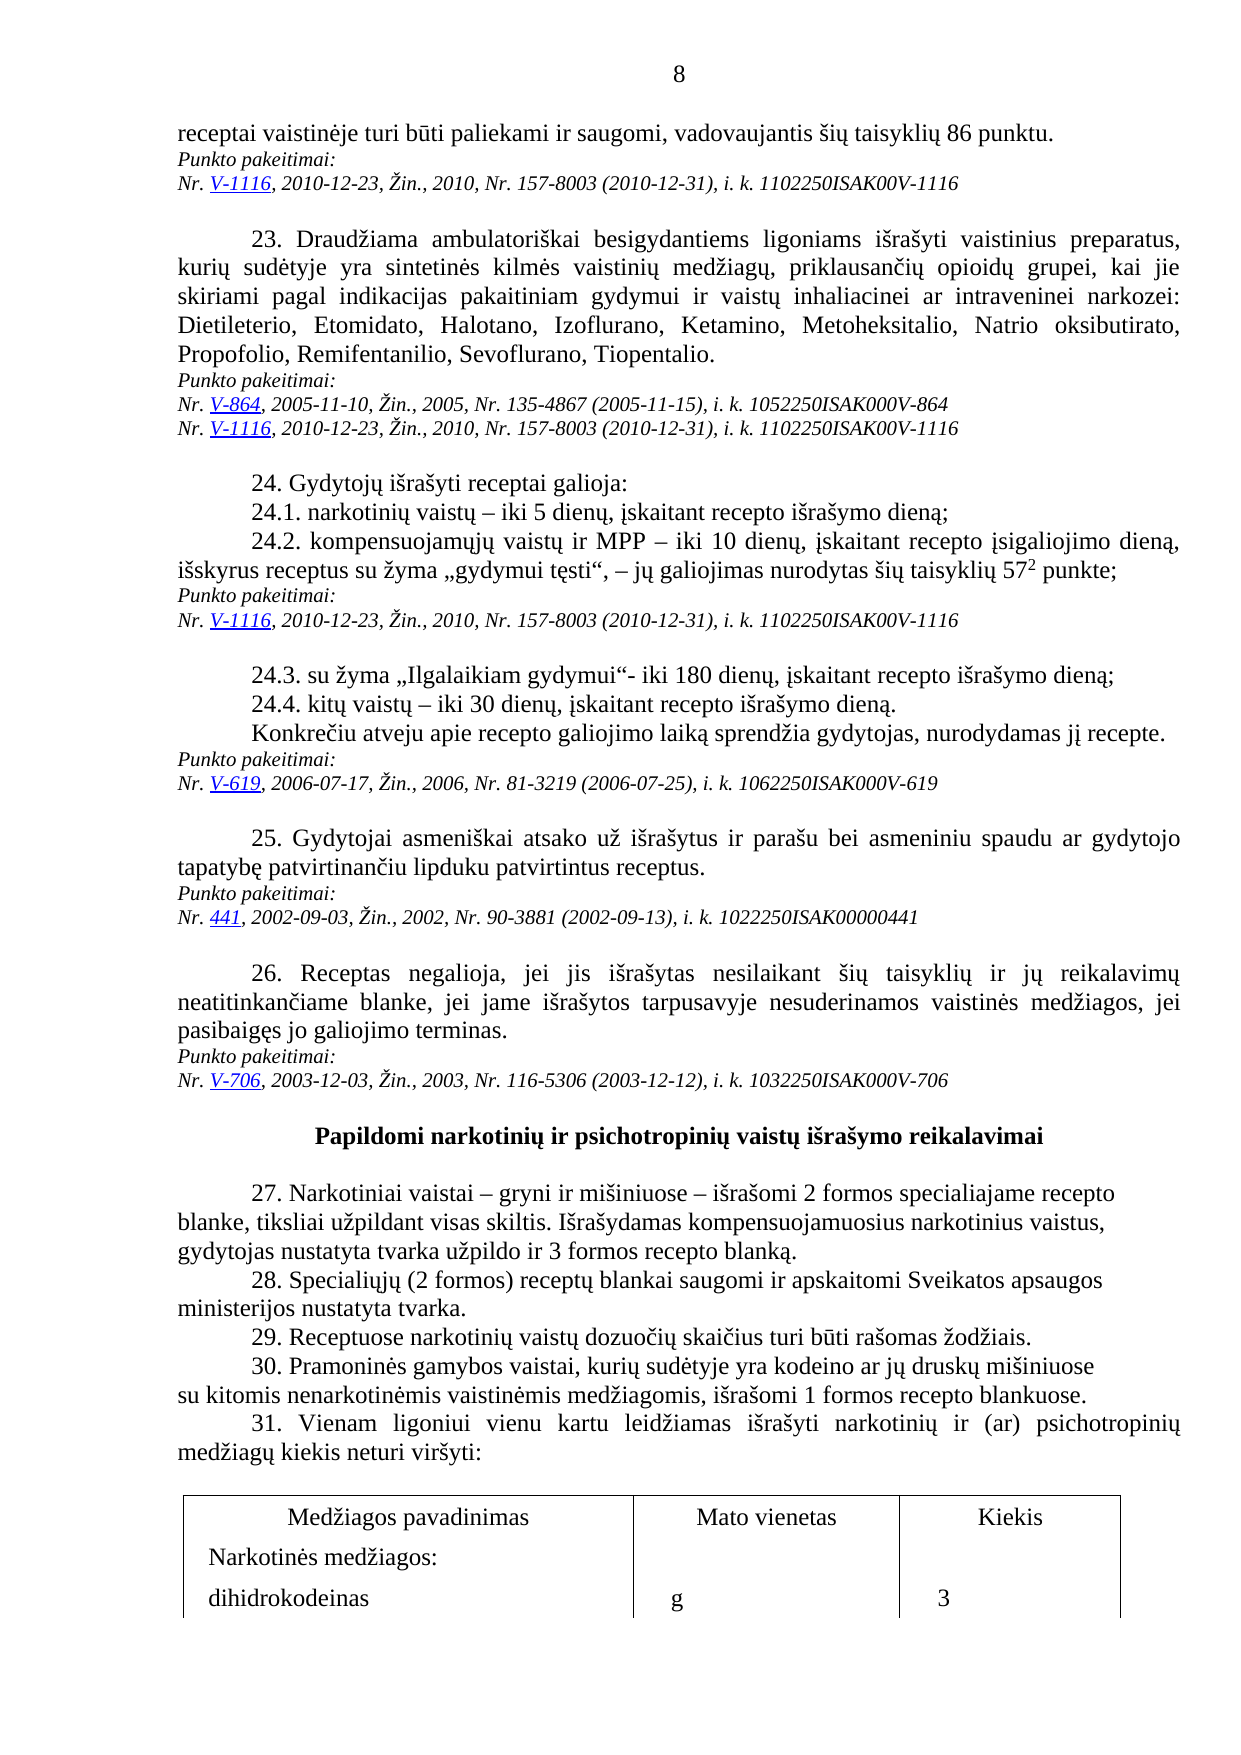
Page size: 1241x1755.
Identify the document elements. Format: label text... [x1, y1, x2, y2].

text Punkto pakeitimai: [177, 1044, 1181, 1068]
text Nr. V-1116, 2010-12-23, Žin., 2010, Nr. 157-8003 (2010-12-31), i. k. 1102250ISAK00V-1116 [177, 171, 1181, 195]
text Papildomi narkotinių ir psichotropinių vaistų išrašymo reikalavimai [177, 1121, 1181, 1150]
text Punkto pakeitimai: [177, 747, 1181, 771]
text Konkrečiu atveju apie recepto galiojimo laiką sprendžia gydytojas, nurodydamas jį recepte. [177, 718, 1181, 747]
text 24.1. narkotinių vaistų – iki 5 dienų, įskaitant recepto išrašymo dieną; [177, 497, 1181, 526]
text Nr. V-864, 2005-11-10, Žin., 2005, Nr. 135-4867 (2005-11-15), i. k. 1052250ISAK000V-864 [177, 392, 1181, 416]
text 28. Specialiųjų (2 formos) receptų blankai saugomi ir apskaitomi Sveikatos apsaugos ministerijos nustatyta tvarka. [177, 1265, 1122, 1322]
table_cell [634, 1536, 899, 1577]
table_header Mato vienetas [634, 1496, 899, 1536]
text 24. Gydytojų išrašyti receptai galioja: [177, 468, 1181, 497]
text 23. Draudžiama ambulatoriškai besigydantiems ligoniams išrašyti vaistinius preparatus, kurių sudėtyje yra sintetinės kilmės vaistinių medžiagų, priklausančių opioidų grupei, kai jie skiriami pagal indikacijas pakaitiniam gydymui ir vaistų inhaliacinei ar intraveninei narkozei: Dietileterio, Etomidato, Halotano, Izoflurano, Ketamino, Metoheksitalio, Natrio oksibutirato, Propofolio, Remifentanilio, Sevoflurano, Tiopentalio. [177, 224, 1181, 367]
text Nr. V-1116, 2010-12-23, Žin., 2010, Nr. 157-8003 (2010-12-31), i. k. 1102250ISAK00V-1116 [177, 416, 1181, 440]
text Nr. V-706, 2003-12-03, Žin., 2003, Nr. 116-5306 (2003-12-12), i. k. 1032250ISAK000V-706 [177, 1068, 1181, 1092]
text 24.4. kitų vaistų – iki 30 dienų, įskaitant recepto išrašymo dieną. [177, 689, 1181, 718]
text Nr. V-619, 2006-07-17, Žin., 2006, Nr. 81-3219 (2006-07-25), i. k. 1062250ISAK000V-619 [177, 771, 1181, 795]
table_cell [900, 1536, 1120, 1577]
text 29. Receptuose narkotinių vaistų dozuočių skaičius turi būti rašomas žodžiais. [177, 1322, 1122, 1351]
table_cell g [634, 1577, 899, 1618]
table_header Medžiagos pavadinimas [184, 1496, 633, 1536]
table_cell 3 [900, 1577, 1120, 1618]
text Nr. 441, 2002-09-03, Žin., 2002, Nr. 90-3881 (2002-09-13), i. k. 1022250ISAK00000441 [177, 905, 1181, 929]
text 27. Narkotiniai vaistai – gryni ir mišiniuose – išrašomi 2 formos specialiajame recepto blanke, tiksliai užpildant visas skiltis. Išrašydamas kompensuojamuosius narkotinius vaistus, gydytojas nustatyta tvarka užpildo ir 3 formos recepto blanką. [177, 1178, 1122, 1265]
text 31. Vienam ligoniui vienu kartu leidžiamas išrašyti narkotinių ir (ar) psichotropinių medžiagų kiekis neturi viršyti: [177, 1408, 1181, 1466]
table_cell dihidrokodeinas [184, 1577, 633, 1618]
text Punkto pakeitimai: [177, 147, 1181, 171]
text 24.3. su žyma „Ilgalaikiam gydymui“- iki 180 dienų, įskaitant recepto išrašymo dieną; [177, 660, 1181, 689]
text receptai vaistinėje turi būti paliekami ir saugomi, vadovaujantis šių taisyklių 86 punktu. [177, 118, 1181, 147]
text 25. Gydytojai asmeniškai atsako už išrašytus ir parašu bei asmeniniu spaudu ar gydytojo tapatybę patvirtinančiu lipduku patvirtintus receptus. [177, 823, 1181, 881]
text 24.2. kompensuojamųjų vaistų ir MPP – iki 10 dienų, įskaitant recepto įsigaliojimo dieną, išskyrus receptus su žyma „gydymui tęsti“, – jų galiojimas nurodytas šių taisyklių 572 punkte; [177, 526, 1181, 583]
table_header Kiekis [900, 1496, 1120, 1536]
text Punkto pakeitimai: [177, 881, 1181, 905]
text Punkto pakeitimai: [177, 367, 1181, 392]
table_cell Narkotinės medžiagos: [184, 1536, 633, 1577]
text 26. Receptas negalioja, jei jis išrašytas nesilaikant šių taisyklių ir jų reikalavimų neatitinkančiame blanke, jei jame išrašytos tarpusavyje nesuderinamos vaistinės medžiagos, jei pasibaigęs jo galiojimo terminas. [177, 958, 1181, 1044]
text Nr. V-1116, 2010-12-23, Žin., 2010, Nr. 157-8003 (2010-12-31), i. k. 1102250ISAK00V-1116 [177, 607, 1181, 632]
text 30. Pramoninės gamybos vaistai, kurių sudėtyje yra kodeino ar jų druskų mišiniuose su kitomis nenarkotinėmis vaistinėmis medžiagomis, išrašomi 1 formos recepto blankuose. [177, 1351, 1122, 1408]
text Punkto pakeitimai: [177, 583, 1181, 607]
